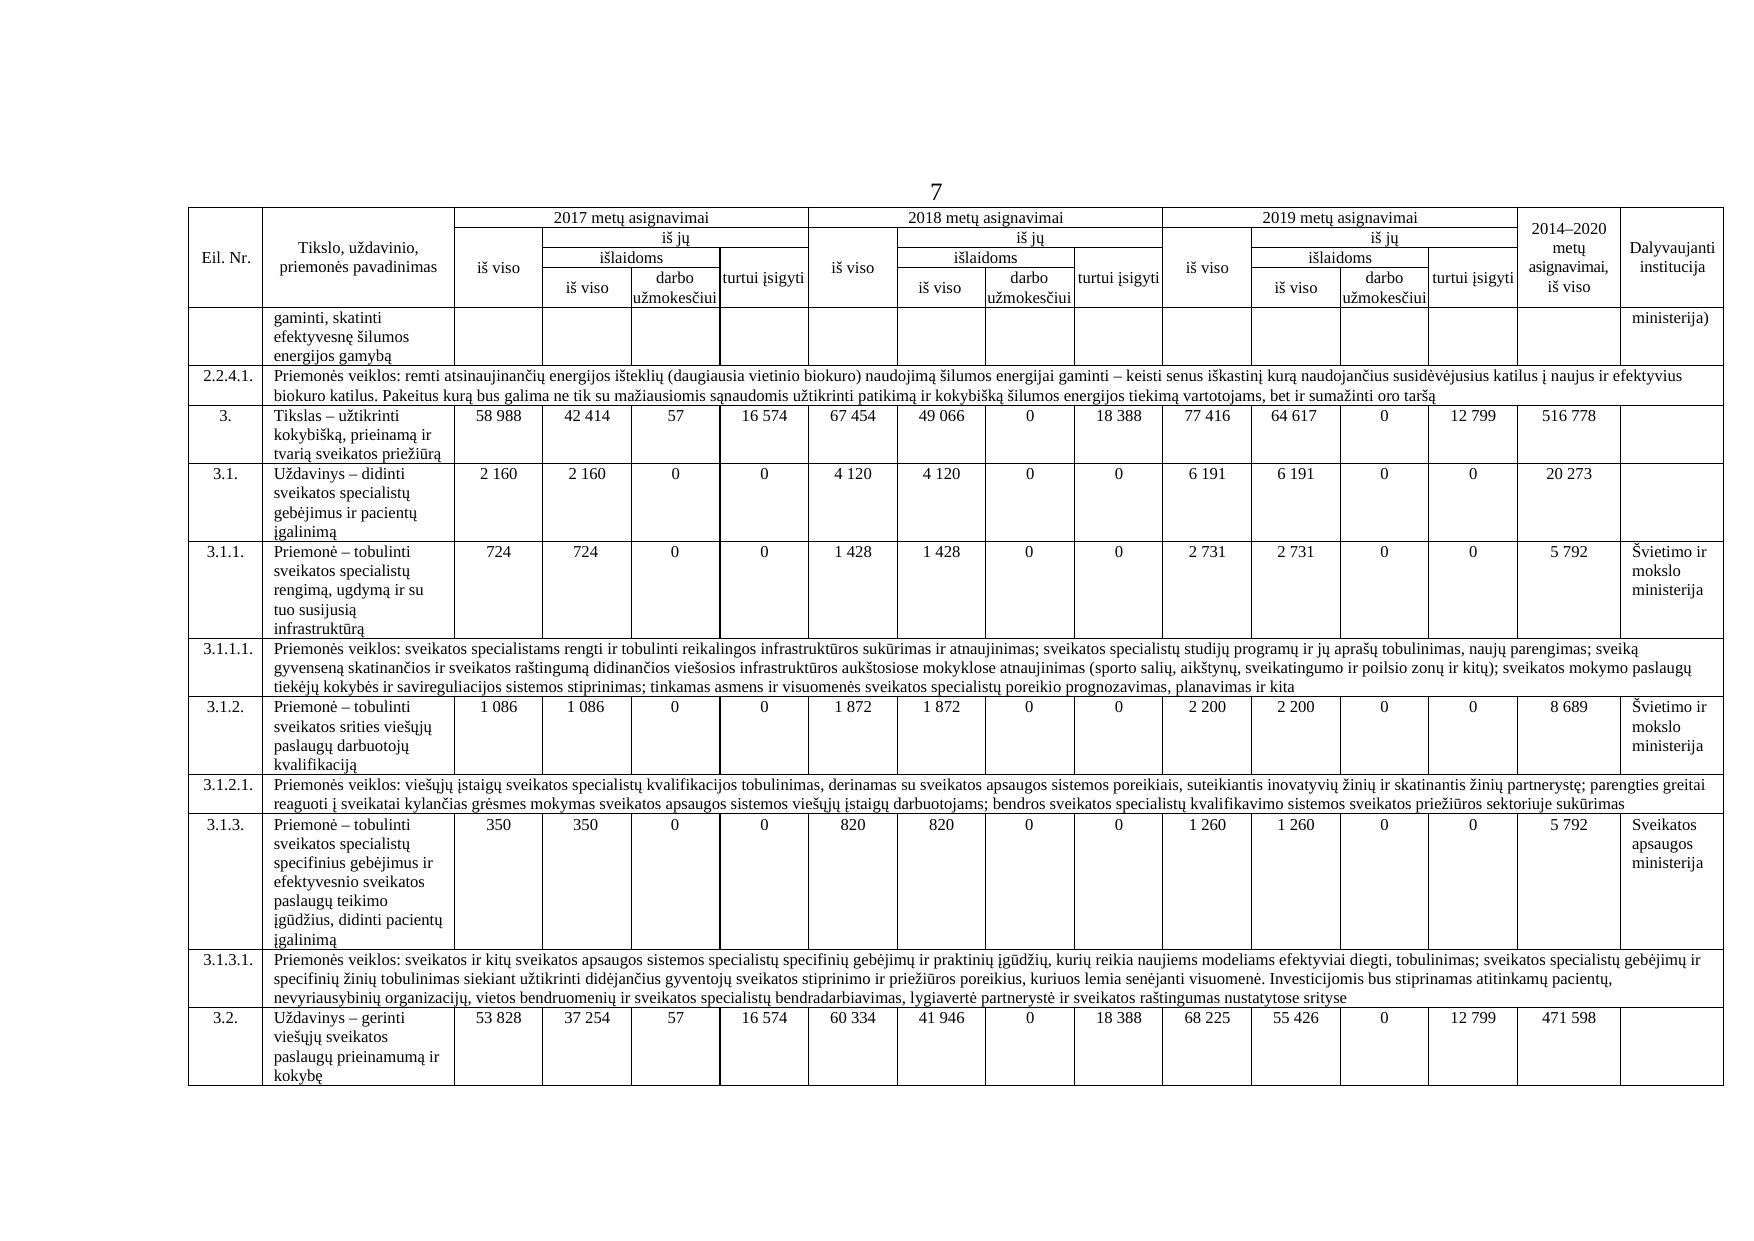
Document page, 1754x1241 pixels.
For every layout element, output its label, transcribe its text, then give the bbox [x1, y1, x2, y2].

table_cell Priemonė – tobulinti sveikatos srities viešųjų paslaugų darbuotojų kvalifikaciją [263, 697, 454, 774]
table_cell 6 191 [1252, 464, 1340, 541]
table_cell 3.1.1.1. [189, 639, 262, 696]
table_cell 1 260 [1252, 814, 1340, 948]
table_cell 1 428 [898, 542, 985, 638]
table_cell Sveikatos apsaugos ministerija [1621, 814, 1723, 948]
table_cell Švietimo ir mokslo ministerija [1621, 697, 1723, 774]
table_cell 41 946 [898, 1008, 985, 1085]
table_cell 3.1.1. [189, 542, 262, 638]
table_cell 0 [1429, 542, 1517, 638]
table_cell [1621, 464, 1723, 541]
table_cell 0 [1075, 814, 1162, 948]
table_cell Priemonės veiklos: sveikatos ir kitų sveikatos apsaugos sistemos specialistų specifinių gebėjimų ir praktinių įgūdžių, kurių reikia naujiems modeliams efektyviai diegti, tobulinimas; sveikatos specialistų gebėjimų ir specifinių žinių tobulinimas siekiant užtikrinti didėjančius gyventojų sveikatos stiprinimo ir priežiūros poreikius, kuriuos lemia senėjanti visuomenė. Investicijomis bus stiprinamas atitinkamų pacientų, nevyriausybinių organizacijų, vietos bendruomenių ir sveikatos specialistų bendradarbiavimas, lygiavertė partnerystė ir sveikatos raštingumas nustatytose srityse [263, 950, 1723, 1007]
table_header 2014–2020 metų asignavimai, iš viso [1518, 208, 1620, 307]
table_cell 4 120 [809, 464, 897, 541]
table_cell 0 [1429, 697, 1517, 774]
table_cell 58 988 [455, 406, 542, 463]
table_cell 5 792 [1518, 542, 1620, 638]
table_cell [721, 308, 808, 365]
table_cell 0 [721, 542, 808, 638]
table_header Tikslo, uždavinio, priemonės pavadinimas [263, 208, 454, 307]
table_cell Priemonė – tobulinti sveikatos specialistų specifinius gebėjimus ir efektyvesnio sveikatos paslaugų teikimo įgūdžius, didinti pacientų įgalinimą [263, 814, 454, 948]
table_cell [455, 308, 542, 365]
table_cell [1724, 365, 1754, 404]
table_cell iš viso [1252, 268, 1340, 307]
table_cell 0 [1341, 542, 1428, 638]
table_cell 3.1.2.1. [189, 775, 262, 813]
table_cell išlaidoms [1252, 248, 1428, 267]
table_cell iš jų [543, 228, 808, 247]
table_cell [1724, 247, 1754, 267]
table_cell 64 617 [1252, 406, 1340, 463]
table_cell [1724, 405, 1754, 463]
table_cell 0 [986, 697, 1074, 774]
table_cell 0 [632, 542, 719, 638]
table_cell Priemonės veiklos: viešųjų įstaigų sveikatos specialistų kvalifikacijos tobulinimas, derinamas su sveikatos apsaugos sistemos poreikiais, suteikiantis inovatyvių žinių ir skatinantis žinių partnerystę; parengties greitai reaguoti į sveikatai kylančias grėsmes mokymas sveikatos apsaugos sistemos viešųjų įstaigų darbuotojams; bendros sveikatos specialistų kvalifikavimo sistemos sveikatos priežiūros sektoriuje sukūrimas [263, 775, 1723, 813]
table_cell Priemonė – tobulinti sveikatos specialistų rengimą, ugdymą ir su tuo susijusią infrastruktūrą [263, 542, 454, 638]
table_cell 0 [721, 814, 808, 948]
table_cell turtui įsigyti [1075, 248, 1162, 307]
table_cell 42 414 [543, 406, 631, 463]
table_cell 2 731 [1163, 542, 1251, 638]
table_cell išlaidoms [543, 248, 719, 267]
table_cell [1518, 308, 1620, 365]
table_cell 18 388 [1075, 1008, 1162, 1085]
table_cell 3.2. [189, 1008, 262, 1085]
table_cell [1724, 813, 1754, 948]
table_cell 68 225 [1163, 1008, 1251, 1085]
table_cell 2.2.4.1. [189, 366, 262, 404]
table_cell 1 428 [809, 542, 897, 638]
table_cell 2 160 [455, 464, 542, 541]
table_header 2018 metų asignavimai [809, 208, 1162, 227]
table_cell 57 [632, 406, 719, 463]
table_cell 0 [1341, 406, 1428, 463]
table_cell 0 [1341, 464, 1428, 541]
table_cell 0 [721, 464, 808, 541]
table_cell 3.1.3. [189, 814, 262, 948]
table_cell 1 086 [543, 697, 631, 774]
table_cell 8 689 [1518, 697, 1620, 774]
table_cell 1 872 [898, 697, 985, 774]
table_cell 3.1. [189, 464, 262, 541]
table_cell 49 066 [898, 406, 985, 463]
table_cell 0 [1341, 814, 1428, 948]
table_cell [1724, 227, 1754, 247]
table_cell [1724, 463, 1754, 541]
table_cell 820 [898, 814, 985, 948]
table_cell [1724, 541, 1754, 638]
table_cell 18 388 [1075, 406, 1162, 463]
table_cell [1341, 308, 1428, 365]
table_cell 0 [986, 1008, 1074, 1085]
table_cell 3. [189, 406, 262, 463]
table_cell [1075, 308, 1162, 365]
table_cell 0 [1429, 814, 1517, 948]
table_cell 0 [986, 542, 1074, 638]
table_cell Uždavinys – gerinti viešųjų sveikatos paslaugų prieinamumą ir kokybę [263, 1008, 454, 1085]
table_cell 67 454 [809, 406, 897, 463]
table_header 2017 metų asignavimai [455, 208, 808, 227]
table_cell Švietimo ir mokslo ministerija [1621, 542, 1723, 638]
table_cell [1724, 696, 1754, 774]
table_cell 53 828 [455, 1008, 542, 1085]
table_cell [1724, 1007, 1754, 1085]
table_cell 5 792 [1518, 814, 1620, 948]
table_cell 0 [721, 697, 808, 774]
table_cell 20 273 [1518, 464, 1620, 541]
table_cell darbo užmokesčiui [632, 268, 719, 307]
table_cell 350 [543, 814, 631, 948]
table_cell iš jų [898, 228, 1162, 247]
table_cell [1724, 774, 1754, 813]
table_header [1724, 207, 1754, 227]
table_cell [1724, 949, 1754, 1007]
table_cell 2 200 [1163, 697, 1251, 774]
table_cell 0 [632, 464, 719, 541]
table_cell 0 [1075, 542, 1162, 638]
table_header Eil. Nr. [189, 208, 262, 307]
table_cell 1 260 [1163, 814, 1251, 948]
table_cell [1724, 638, 1754, 696]
table_cell [1724, 267, 1754, 307]
table_cell iš viso [898, 268, 985, 307]
table_header 2019 metų asignavimai [1163, 208, 1517, 227]
table_cell iš viso [455, 228, 542, 307]
table_cell 6 191 [1163, 464, 1251, 541]
table_cell iš viso [1163, 228, 1251, 307]
table_cell darbo užmokesčiui [986, 268, 1074, 307]
table_cell Uždavinys – didinti sveikatos specialistų gebėjimus ir pacientų įgalinimą [263, 464, 454, 541]
table_cell 60 334 [809, 1008, 897, 1085]
table_cell 1 872 [809, 697, 897, 774]
table_cell 820 [809, 814, 897, 948]
table_cell 0 [986, 406, 1074, 463]
table_cell 1 086 [455, 697, 542, 774]
table_cell 16 574 [721, 406, 808, 463]
table_cell Priemonės veiklos: remti atsinaujinančių energijos išteklių (daugiausia vietinio biokuro) naudojimą šilumos energijai gaminti – keisti senus iškastinį kurą naudojančius susidėvėjusius katilus į naujus ir efektyvius biokuro katilus. Pakeitus kurą bus galima ne tik su mažiausiomis sąnaudomis užtikrinti patikimą ir kokybišką šilumos energijos tiekimą vartotojams, bet ir sumažinti oro taršą [263, 366, 1723, 404]
table_cell 37 254 [543, 1008, 631, 1085]
table_cell 77 416 [1163, 406, 1251, 463]
table_cell 2 200 [1252, 697, 1340, 774]
table_cell 0 [986, 464, 1074, 541]
table_cell [1621, 1008, 1723, 1085]
table_cell išlaidoms [898, 248, 1074, 267]
table_cell 0 [1075, 697, 1162, 774]
table_cell 2 160 [543, 464, 631, 541]
table_cell 471 598 [1518, 1008, 1620, 1085]
table_cell 0 [1429, 464, 1517, 541]
table_cell [1252, 308, 1340, 365]
table_cell ministerija) [1621, 308, 1723, 365]
table_cell turtui įsigyti [1429, 248, 1517, 307]
table_header Dalyvaujanti institucija [1621, 208, 1723, 307]
table_cell 0 [1341, 1008, 1428, 1085]
table_cell turtui įsigyti [721, 248, 808, 307]
table_cell iš viso [809, 228, 897, 307]
table_cell [1621, 406, 1723, 463]
table_cell [1724, 307, 1754, 365]
table_cell 2 731 [1252, 542, 1340, 638]
table_cell 57 [632, 1008, 719, 1085]
table_cell [543, 308, 631, 365]
table_cell 3.1.2. [189, 697, 262, 774]
table_cell iš viso [543, 268, 631, 307]
table_cell 724 [543, 542, 631, 638]
table_cell [1163, 308, 1251, 365]
table_cell 16 574 [721, 1008, 808, 1085]
table_cell Priemonės veiklos: sveikatos specialistams rengti ir tobulinti reikalingos infrastruktūros sukūrimas ir atnaujinimas; sveikatos specialistų studijų programų ir jų aprašų tobulinimas, naujų parengimas; sveiką gyvenseną skatinančios ir sveikatos raštingumą didinančios viešosios infrastruktūros aukštosiose mokyklose atnaujinimas (sporto salių, aikštynų, sveikatingumo ir poilsio zonų ir kitų); sveikatos mokymo paslaugų tiekėjų kokybės ir savireguliacijos sistemos stiprinimas; tinkamas asmens ir visuomenės sveikatos specialistų poreikio prognozavimas, planavimas ir kita [263, 639, 1723, 696]
table_cell [809, 308, 897, 365]
table_cell darbo užmokesčiui [1341, 268, 1428, 307]
table_cell [1429, 308, 1517, 365]
table_cell 0 [632, 814, 719, 948]
table_cell [986, 308, 1074, 365]
table_cell iš jų [1252, 228, 1517, 247]
table_cell 0 [986, 814, 1074, 948]
table_cell 4 120 [898, 464, 985, 541]
table_cell 12 799 [1429, 406, 1517, 463]
table_cell 0 [1341, 697, 1428, 774]
table_cell 0 [1075, 464, 1162, 541]
table_cell [898, 308, 985, 365]
table_cell 350 [455, 814, 542, 948]
table_cell [189, 308, 262, 365]
table_cell [632, 308, 719, 365]
table_cell 55 426 [1252, 1008, 1340, 1085]
table_cell 12 799 [1429, 1008, 1517, 1085]
table_cell 516 778 [1518, 406, 1620, 463]
table_cell gaminti, skatinti efektyvesnę šilumos energijos gamybą [263, 308, 454, 365]
table_cell 724 [455, 542, 542, 638]
table_cell 0 [632, 697, 719, 774]
table_cell Tikslas – užtikrinti kokybišką, prieinamą ir tvarią sveikatos priežiūrą [263, 406, 454, 463]
table_cell 3.1.3.1. [189, 950, 262, 1007]
